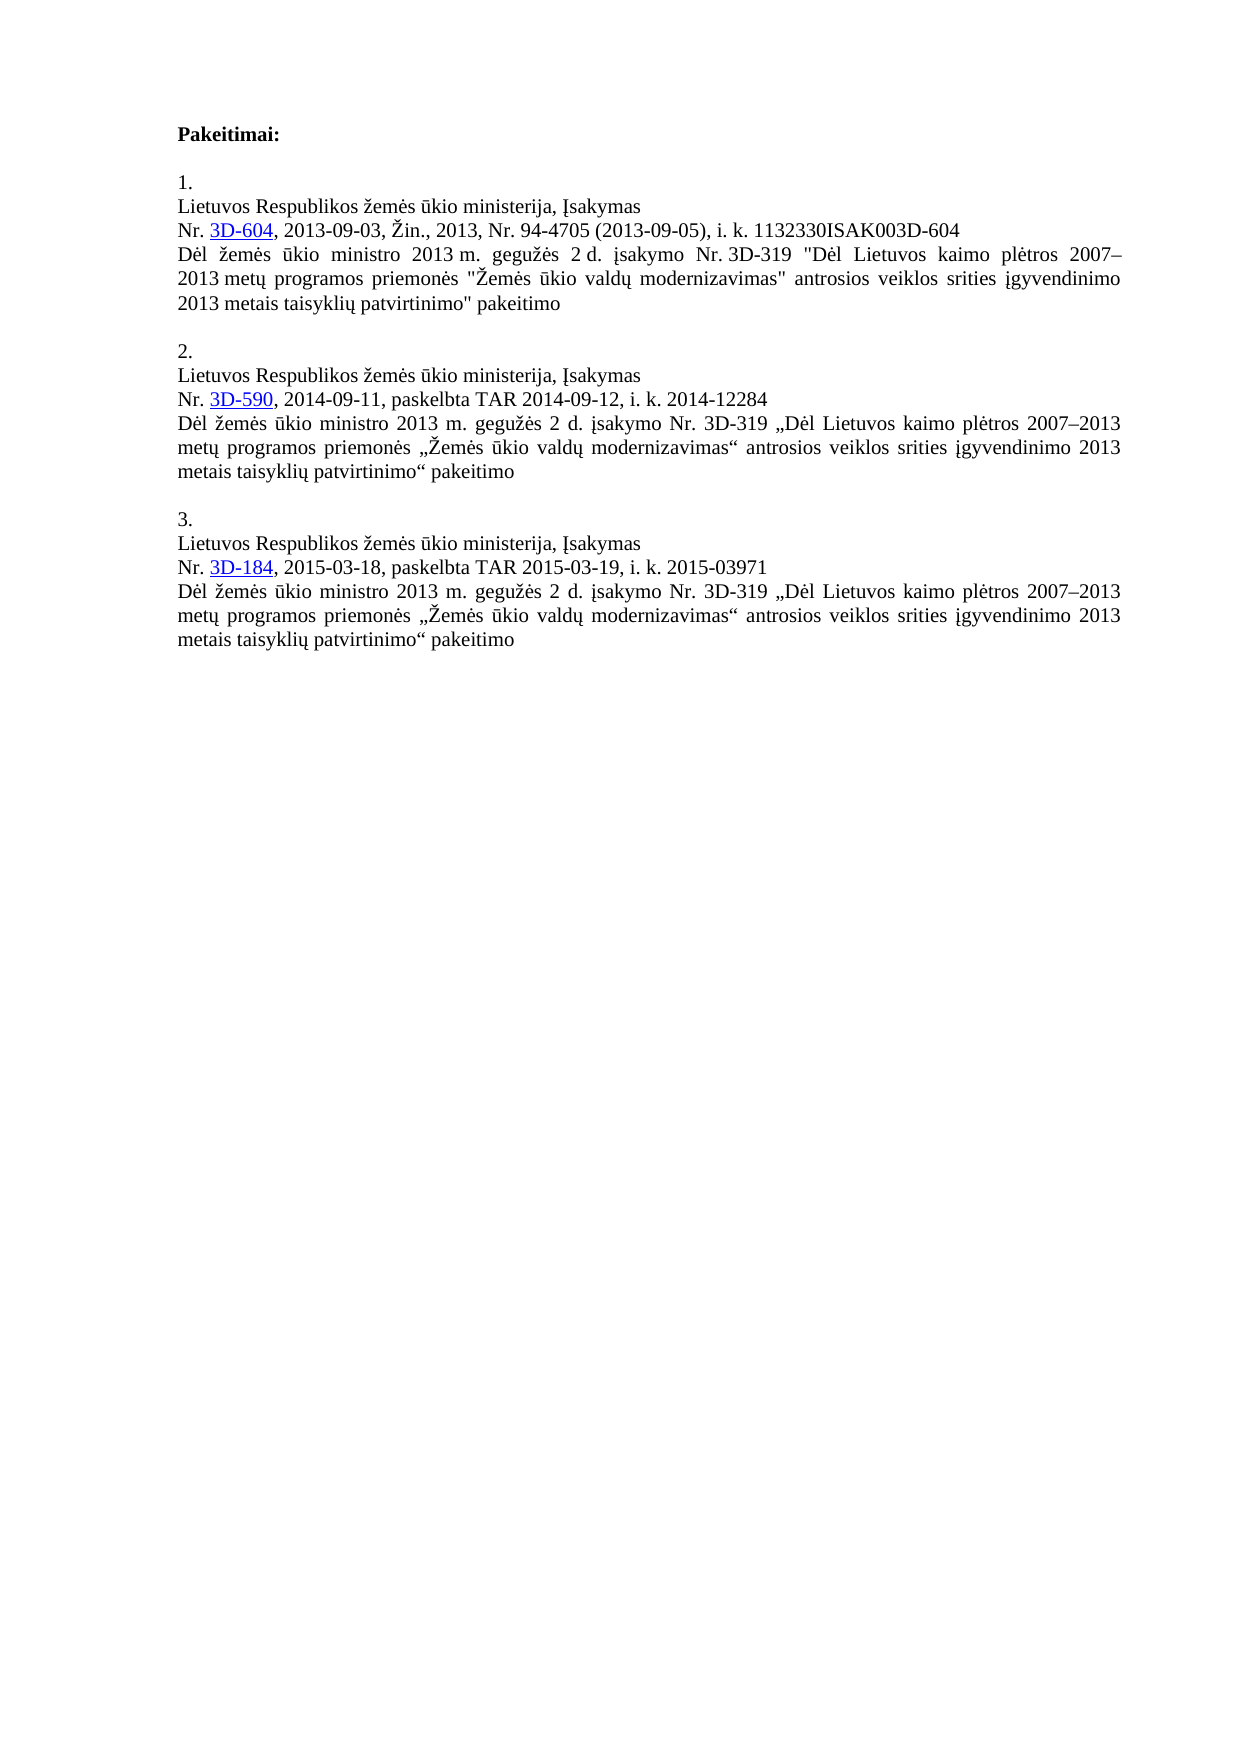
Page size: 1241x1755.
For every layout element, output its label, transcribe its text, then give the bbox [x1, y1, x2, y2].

text 2. [177, 338, 1122, 363]
text Lietuvos Respublikos žemės ūkio ministerija, Įsakymas [177, 531, 1122, 555]
text Dėl žemės ūkio ministro 2013 m. gegužės 2 d. įsakymo Nr. 3D-319 "Dėl Lietuvos kaimo plėtros 2007–2013 metų programos priemonės "Žemės ūkio valdų modernizavimas" antrosios veiklos srities įgyvendinimo 2013 metais taisyklių patvirtinimo" pakeitimo [177, 242, 1122, 314]
text 3. [177, 507, 1122, 531]
text Lietuvos Respublikos žemės ūkio ministerija, Įsakymas [177, 194, 1122, 218]
text Dėl žemės ūkio ministro 2013 m. gegužės 2 d. įsakymo Nr. 3D-319 „Dėl Lietuvos kaimo plėtros 2007–2013 metų programos priemonės „Žemės ūkio valdų modernizavimas“ antrosios veiklos srities įgyvendinimo 2013 metais taisyklių patvirtinimo“ pakeitimo [177, 579, 1122, 651]
text Nr. 3D-184, 2015-03-18, paskelbta TAR 2015-03-19, i. k. 2015-03971 [177, 555, 1122, 579]
text 1. [177, 170, 1122, 194]
text Nr. 3D-590, 2014-09-11, paskelbta TAR 2014-09-12, i. k. 2014-12284 [177, 387, 1122, 411]
text Pakeitimai: [177, 122, 1122, 146]
text Dėl žemės ūkio ministro 2013 m. gegužės 2 d. įsakymo Nr. 3D-319 „Dėl Lietuvos kaimo plėtros 2007–2013 metų programos priemonės „Žemės ūkio valdų modernizavimas“ antrosios veiklos srities įgyvendinimo 2013 metais taisyklių patvirtinimo“ pakeitimo [177, 411, 1122, 483]
text Nr. 3D-604, 2013-09-03, Žin., 2013, Nr. 94-4705 (2013-09-05), i. k. 1132330ISAK003D-604 [177, 218, 1122, 242]
text Lietuvos Respublikos žemės ūkio ministerija, Įsakymas [177, 363, 1122, 387]
